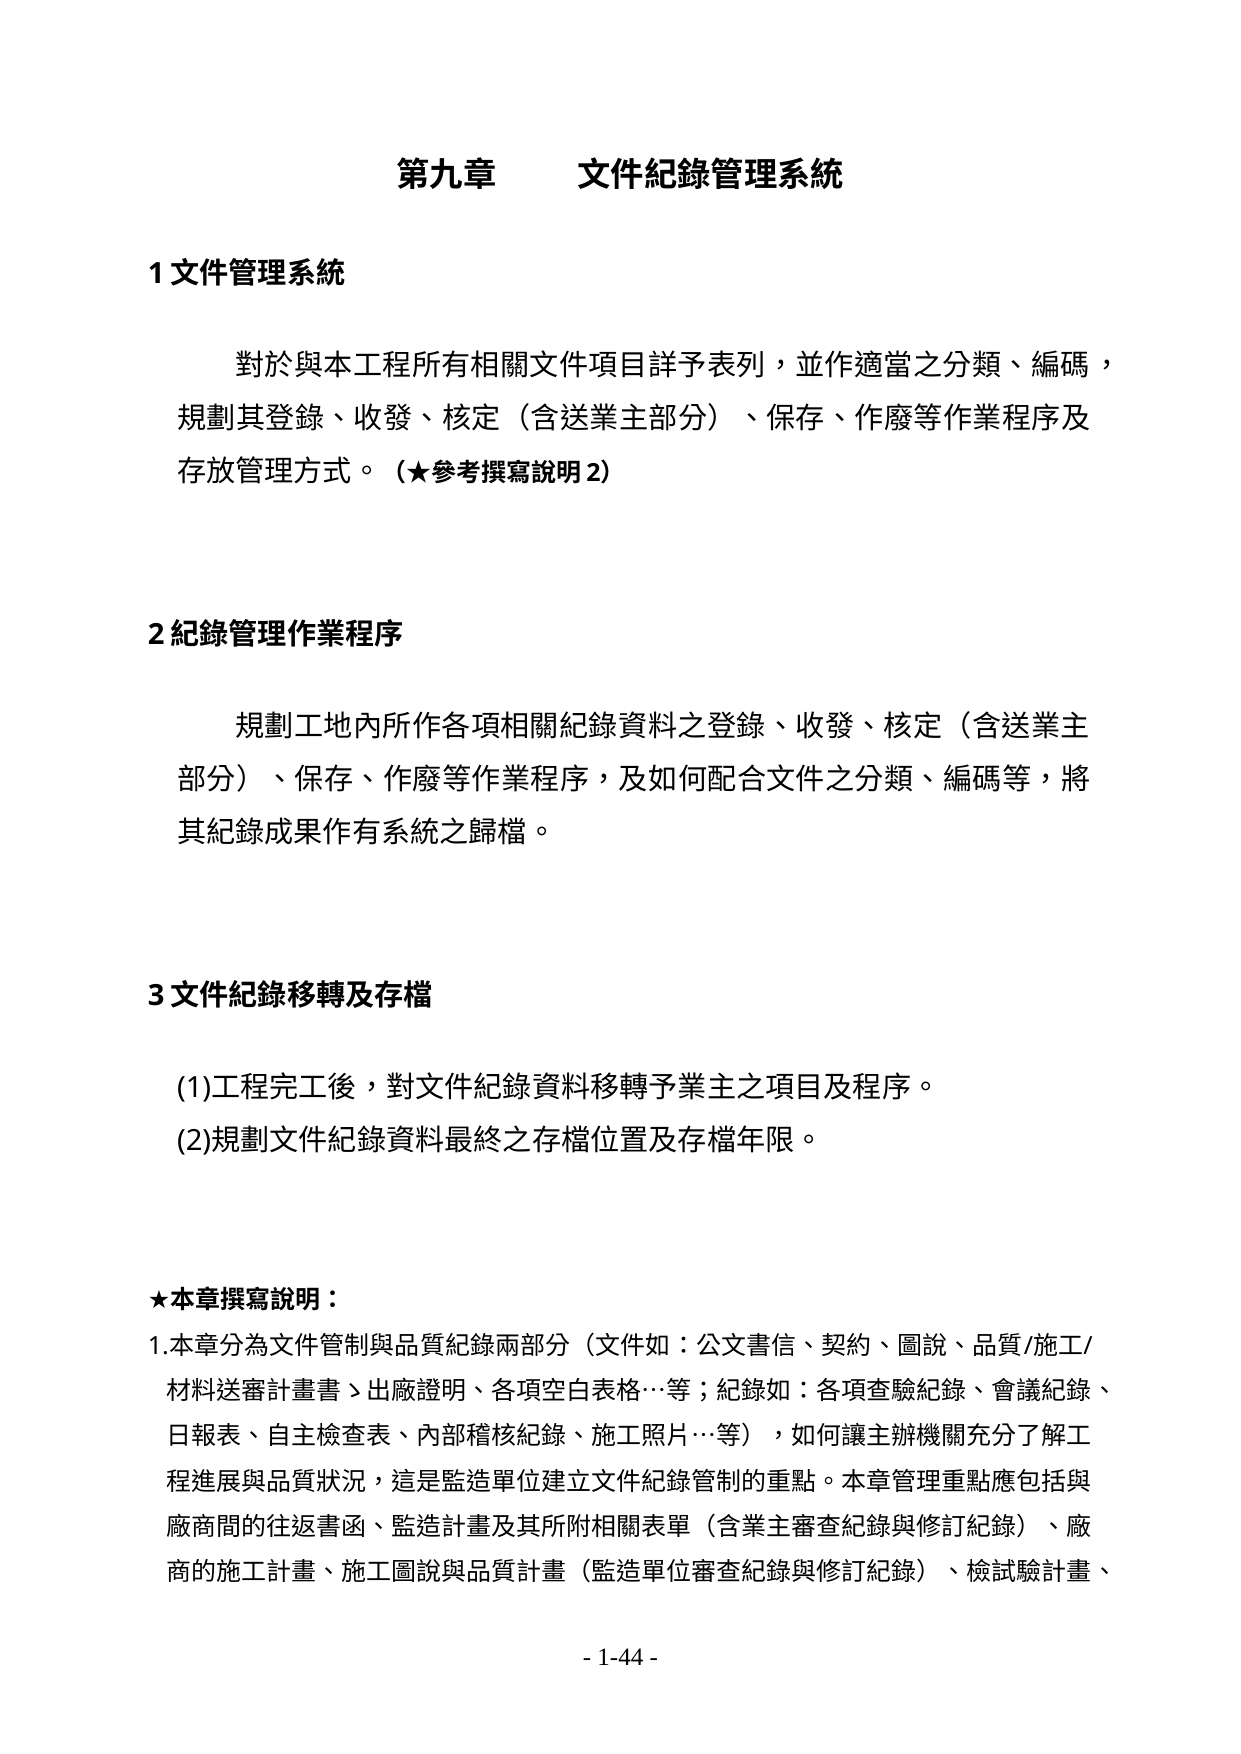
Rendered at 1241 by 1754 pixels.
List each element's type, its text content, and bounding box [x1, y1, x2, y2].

text (2)規劃文件紀錄資料最終之存檔位置及存檔年限。 [177, 1117, 1092, 1159]
subtitle 3文件紀錄移轉及存檔 [148, 971, 1092, 1014]
subtitle 2紀錄管理作業程序 [148, 610, 1092, 653]
text 對於與本工程所有相關文件項目詳予表列，並作適當之分類、編碼，規劃其登錄、收發、核定（含送業主部分）、保存、作廢等作業程序及存放管理方式。（★參考撰寫說明2） [177, 342, 1092, 490]
text 規劃工地內所作各項相關紀錄資料之登錄、收發、核定（含送業主部分）、保存、作廢等作業程序，及如何配合文件之分類、編碼等，將其紀錄成果作有系統之歸檔。 [177, 703, 1092, 851]
subtitle 第九章 文件紀錄管理系統 [148, 148, 1092, 196]
text 1.本章分為文件管制與品質紀錄兩部分（文件如：公文書信、契約、圖說、品質/施工/材料送審計畫書ゝ出廠證明、各項空白表格…等；紀錄如：各項查驗紀錄、會議紀錄、日報表、自主檢查表、內部稽核紀錄、施工照片…等），如何讓主辦機關充分了解工程進展與品質狀況，這是監造單位建立文件紀錄管制的重點。本章管理重點應包括與廠商間的往返書函、監造計畫及其所附相關表單（含業主審查紀錄與修訂紀錄）、廠商的施工計畫、施工圖說與品質計畫（監造單位審查紀錄與修訂紀錄）、檢試驗計畫、材料設備品質抽驗紀錄表、施工品質查核紀錄表、相關往來公文等，均應作有系統的規劃、編碼與建檔。 [148, 1325, 1092, 1588]
subtitle 1文件管理系統 [148, 249, 1092, 292]
text (1)工程完工後，對文件紀錄資料移轉予業主之項目及程序。 [177, 1064, 1092, 1106]
text ★本章撰寫說明： [148, 1280, 1092, 1316]
